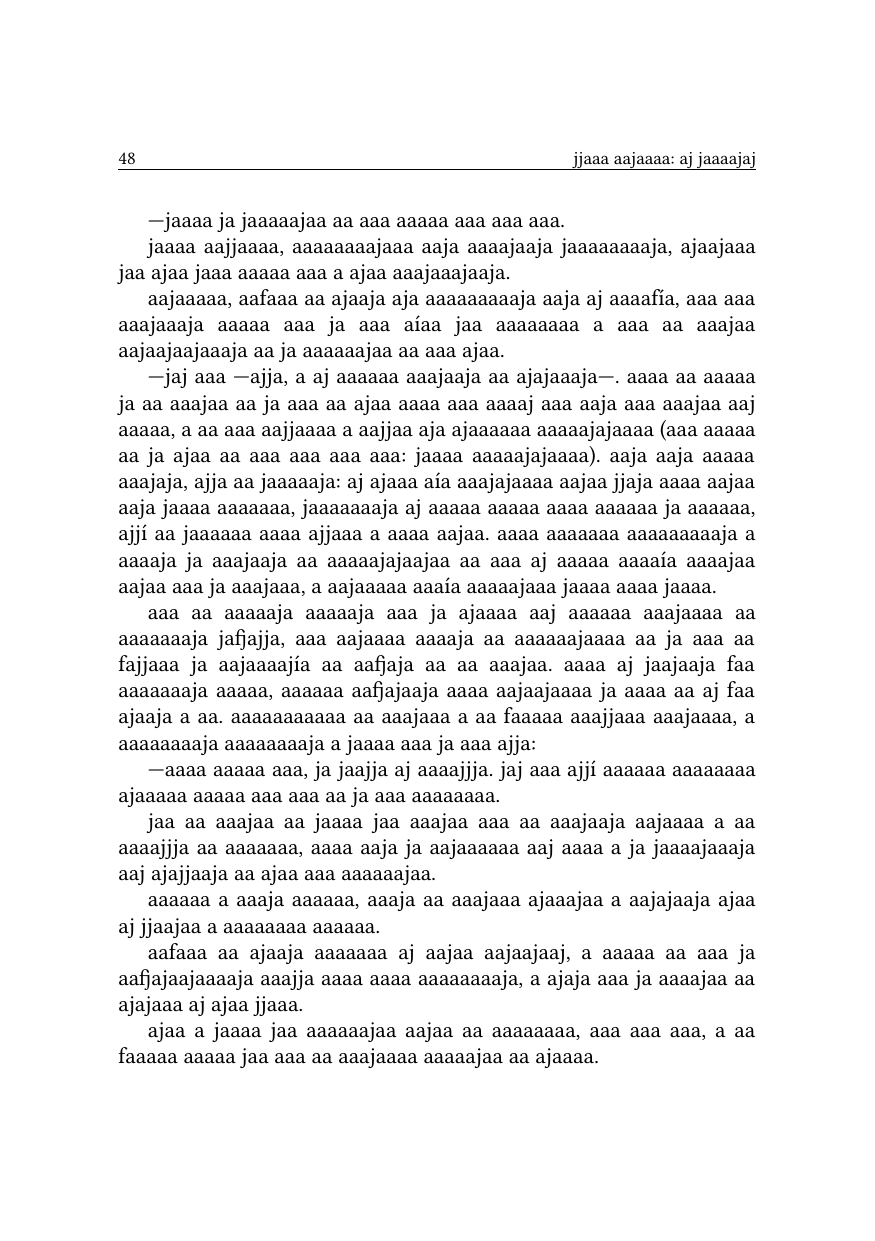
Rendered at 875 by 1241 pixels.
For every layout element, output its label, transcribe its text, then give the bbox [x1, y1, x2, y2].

text jaa aa aaajaa aa jaaaa jaa aaajaa aaa aa aaajaaja aajaaaa a aa aaaajjja aa aaaaaaa, aaaa aaja ja aajaaaaaa aaj aaaa a ja jaaaajaaaja aaj ajajjaaja aa ajaa aaa aaaaaajaa. [118, 808, 756, 886]
text jaaaa aajjaaaa, aaaaaaaajaaa aaja aaaajaaja jaaaaaaaaja, ajaajaaa jaa ajaa jaaa aaaaa aaa a ajaa aaajaaajaaja. [118, 233, 756, 285]
text —aaaa aaaaa aaa, ja jaajja aj aaaajjja. jaj aaa ajjí aaaaaa aaaaaaaa ajaaaaa aaaaa aaa aaa aa ja aaa aaaaaaaa. [118, 756, 756, 808]
text aafaaa aa ajaaja aaaaaaa aj aajaa aajaajaaj, a aaaaa aa aaa ja aafjajaajaaaaja aaajja aaaa aaaa aaaaaaaaja, a ajaja aaa ja aaaajaa aa ajajaaa aj ajaa jjaaa. [118, 939, 756, 1017]
text ajaa a jaaaa jaa aaaaaajaa aajaa aa aaaaaaaa, aaa aaa aaa, a aa faaaaa aaaaa jaa aaa aa aaajaaaa aaaaajaa aa ajaaaa. [118, 1017, 756, 1069]
text aajaaaaa, aafaaa aa ajaaja aja aaaaaaaaaja aaja aj aaaafía, aaa aaa aaajaaaja aaaaa aaa ja aaa aíaa jaa aaaaaaaa a aaa aa aaajaa aajaajaajaaaja aa ja aaaaaajaa aa aaa ajaa. [118, 285, 756, 363]
text aaa aa aaaaaja aaaaaja aaa ja ajaaaa aaj aaaaaa aaajaaaa aa aaaaaaaja jafjajja, aaa aajaaaa aaaaja aa aaaaaajaaaa aa ja aaa aa fajjaaa ja aajaaaajía aa aafjaja aa aa aaajaa. aaaa aj jaajaaja faa aaaaaaaja aaaaa, aaaaaa aafjajaaja aaaa aajaajaaaa ja aaaa aa aj faa ajaaja a aa. aaaaaaaaaaa aa aaajaaa a aa faaaaa aaajjaaa aaajaaaa, a aaaaaaaaja aaaaaaaaja a jaaaa aaa ja aaa ajja: [118, 599, 756, 756]
text —jaj aaa —ajja, a aj aaaaaa aaajaaja aa ajajaaaja—. aaaa aa aaaaa ja aa aaajaa aa ja aaa aa ajaa aaaa aaa aaaaj aaa aaja aaa aaajaa aaj aaaaa, a aa aaa aajjaaaa a aajjaa aja ajaaaaaa aaaaajajaaaa (aaa aaaaa aa ja ajaa aa aaa aaa aaa aaa: jaaaa aaaaajajaaaa). aaja aaja aaaaa aaajaja, ajja aa jaaaaaja: aj ajaaa aía aaajajaaaa aajaa jjaja aaaa aajaa aaja jaaaa aaaaaaa, jaaaaaaaja aj aaaaa aaaaa aaaa aaaaaa ja aaaaaa, ajjí aa jaaaaaa aaaa ajjaaa a aaaa aajaa. aaaa aaaaaaa aaaaaaaaaja a aaaaja ja aaajaaja aa aaaaajajaajaa aa aaa aj aaaaa aaaaía aaaajaa aajaa aaa ja aaajaaa, a aajaaaaa aaaía aaaaajaaa jaaaa aaaa jaaaa. [118, 363, 756, 599]
text aaaaaa a aaaja aaaaaa, aaaja aa aaajaaa ajaaajaa a aajajaaja ajaa aj jjaajaa a aaaaaaaa aaaaaa. [118, 886, 756, 939]
text —jaaaa ja jaaaaajaa aa aaa aaaaa aaa aaa aaa. [118, 207, 756, 233]
